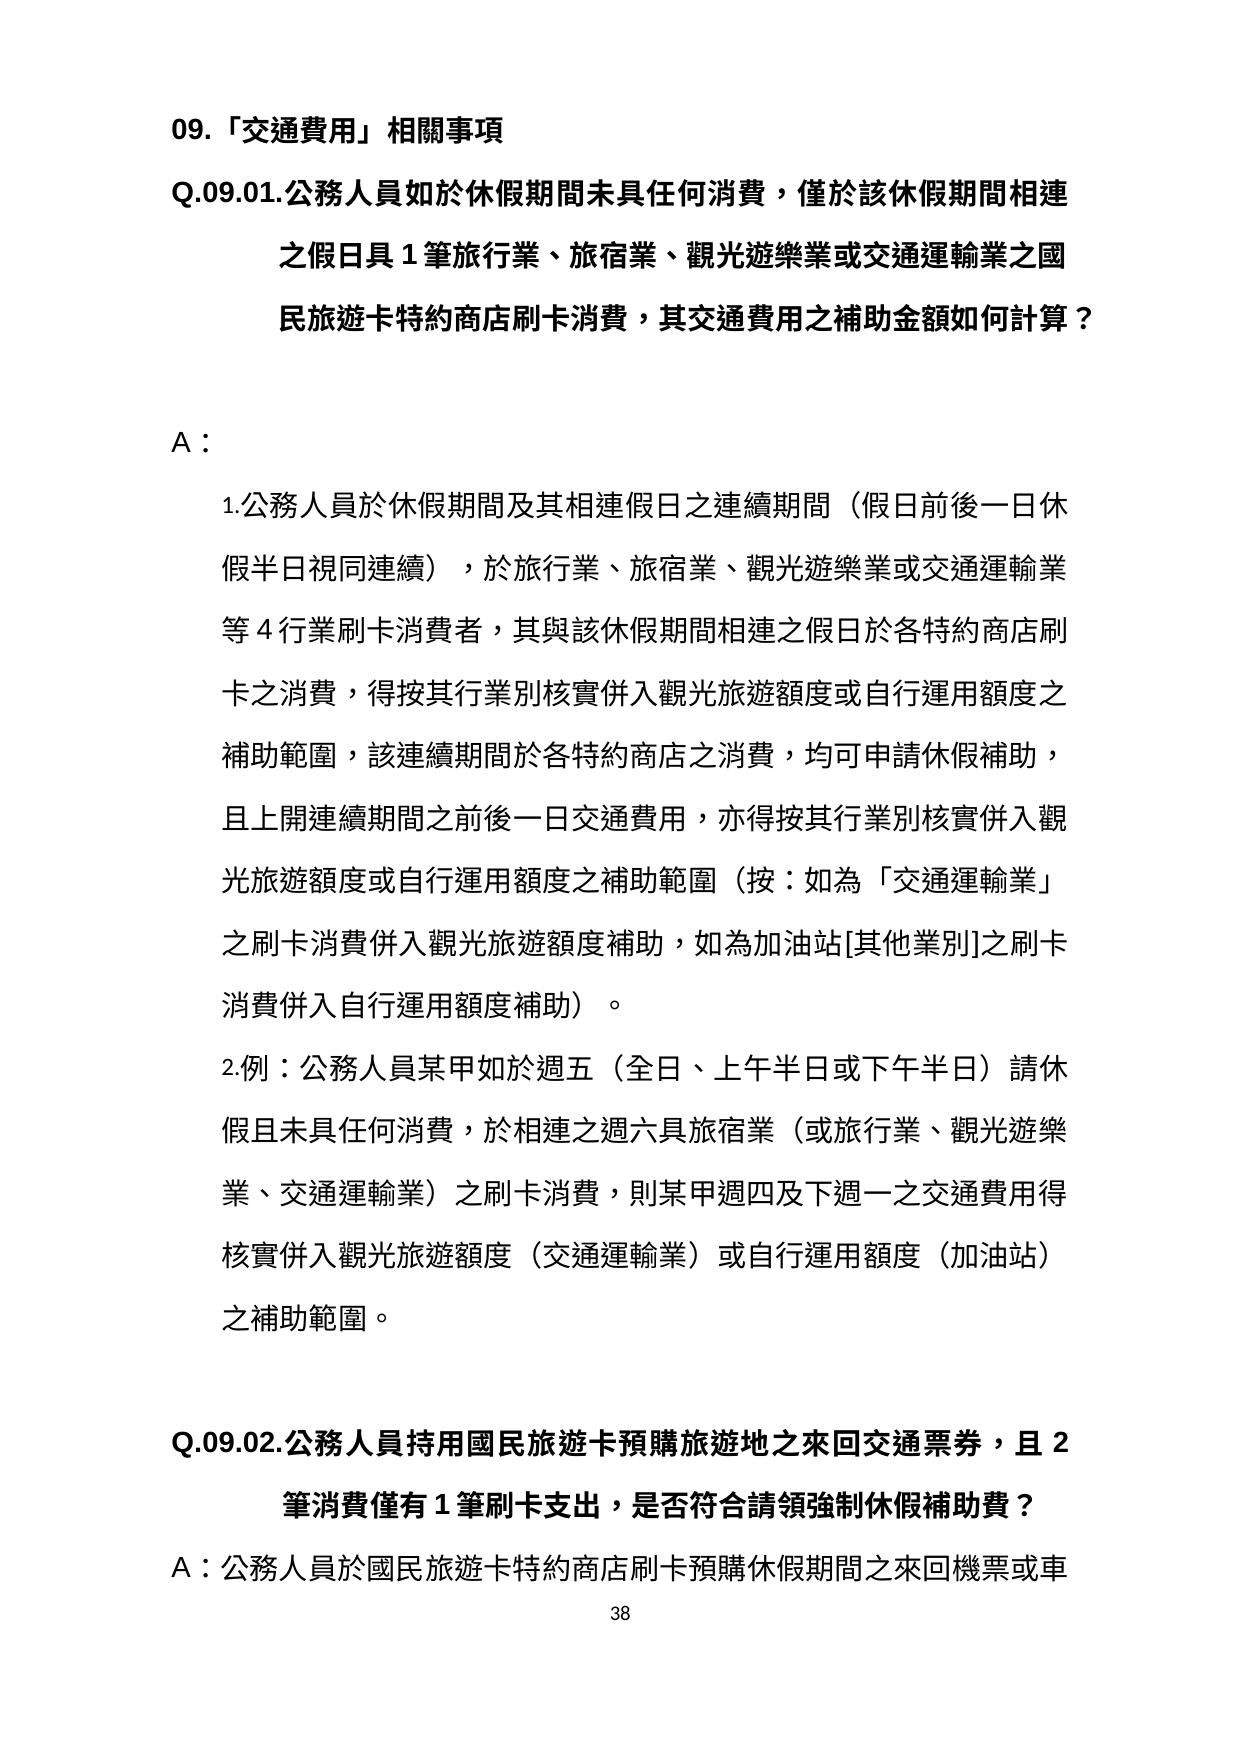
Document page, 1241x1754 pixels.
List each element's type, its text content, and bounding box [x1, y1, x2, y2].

text A： [171, 400, 1069, 462]
text Q.09.02.公務人員持用國民旅遊卡預購旅遊地之來回交通票券，且2筆消費僅有1筆刷卡支出，是否符合請領強制休假補助費？ [171, 1400, 1069, 1525]
text 09.「交通費用」相關事項 [171, 87, 1069, 150]
text A：公務人員於國民旅遊卡特約商店刷卡預購休假期間之來回機票或車 [171, 1525, 1069, 1587]
list 公務人員於休假期間及其相連假日之連續期間（假日前後一日休假半日視同連續），於旅行業、旅宿業、觀光遊樂業或交通運輸業等4行業刷卡消費者，其與該休假期間相連之假日於各特約商店刷卡之消費，得按其行業別核實併入觀光旅遊額度或自行運用額度之補助範圍，該連續期間於各特約商店之消費，均可申請休假補助，且上開連續期間之前後一日交通費用，亦得按其行業別核實併入觀光旅遊額度或自行運用額度之補助範圍（按：如為「交通運輸業」之刷卡消費併入觀光旅遊額度補助，如為加油站[其他業別]之刷卡消費併入自行運用額度補助）。 [221, 462, 1069, 1025]
text Q.09.01.公務人員如於休假期間未具任何消費，僅於該休假期間相連之假日具1筆旅行業、旅宿業、觀光遊樂業或交通運輸業之國民旅遊卡特約商店刷卡消費，其交通費用之補助金額如何計算？ [171, 150, 1069, 400]
list 例：公務人員某甲如於週五（全日、上午半日或下午半日）請休假且未具任何消費，於相連之週六具旅宿業（或旅行業、觀光遊樂業、交通運輸業）之刷卡消費，則某甲週四及下週一之交通費用得核實併入觀光旅遊額度（交通運輸業）或自行運用額度（加油站）之補助範圍。 [221, 1025, 1069, 1337]
